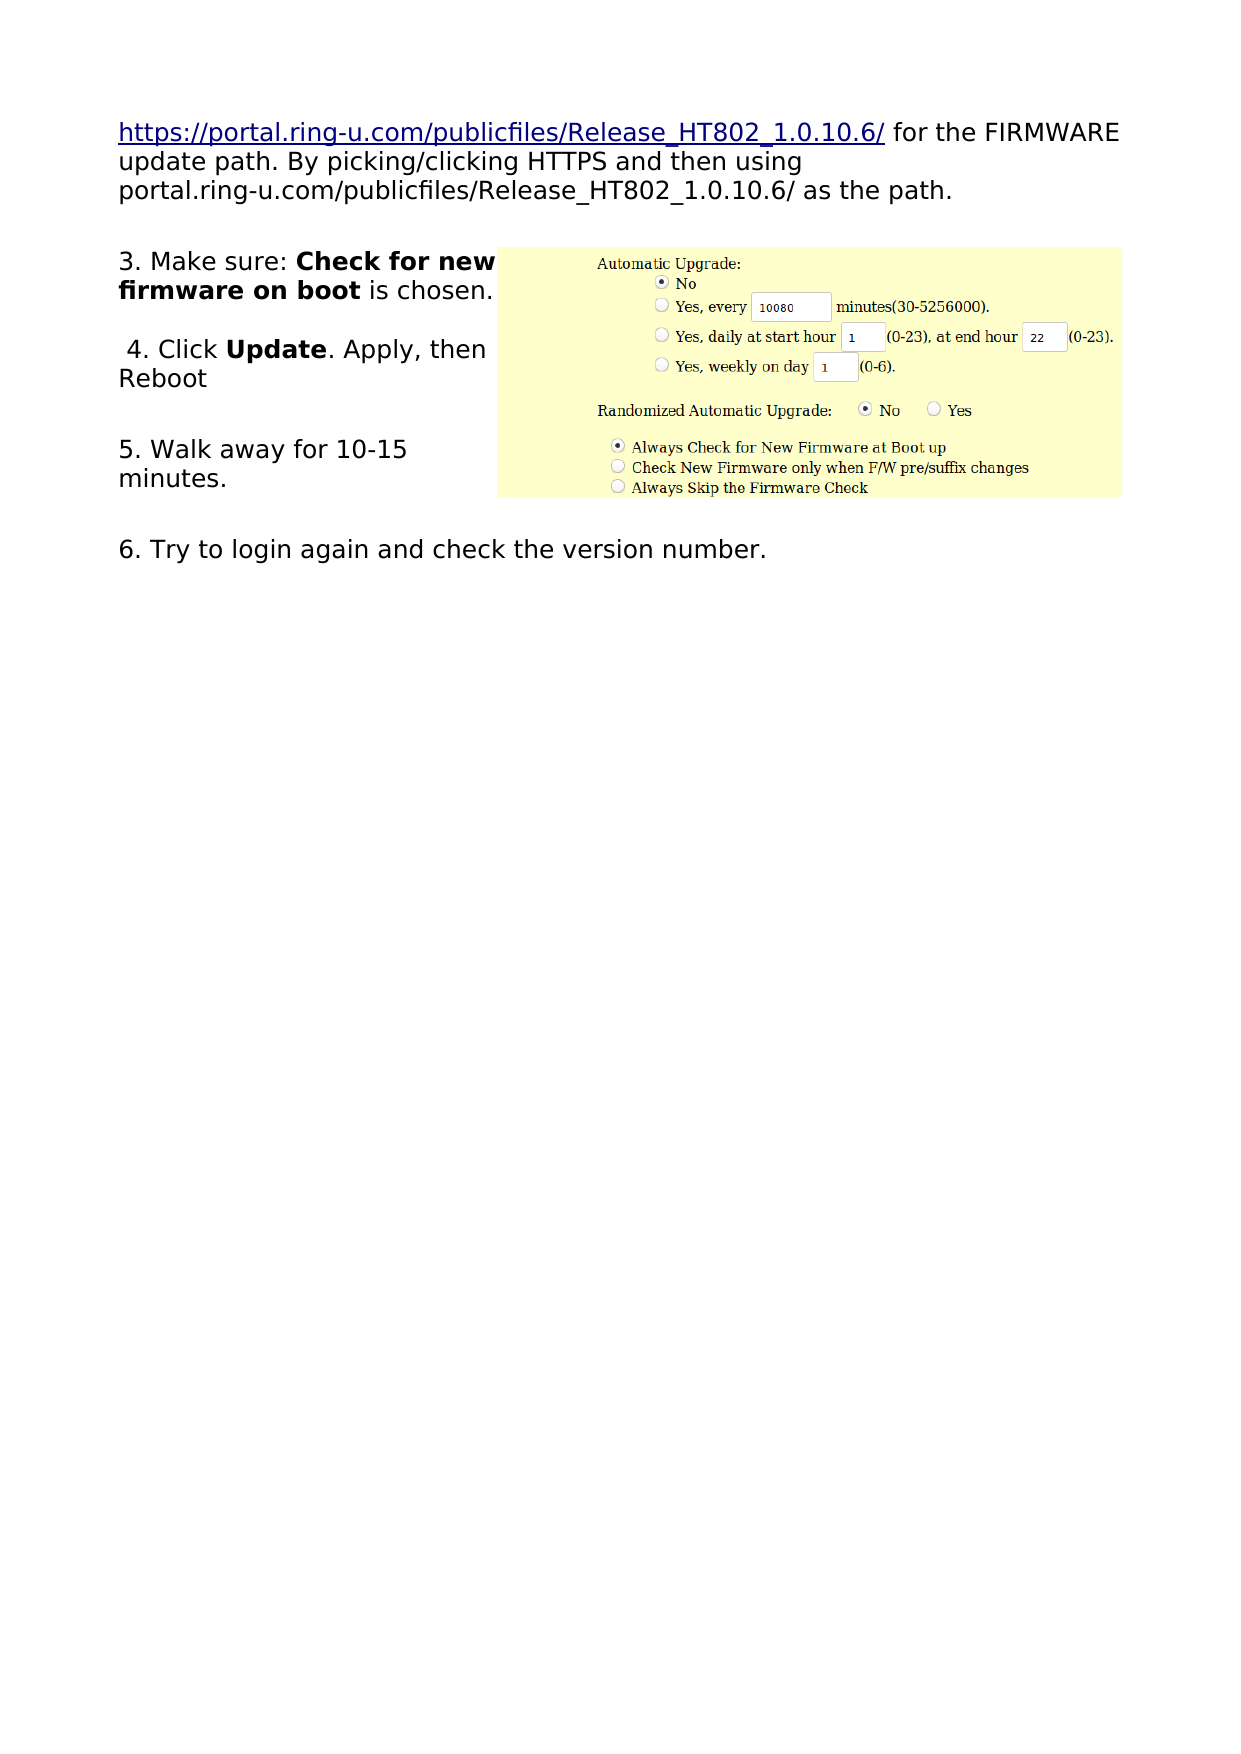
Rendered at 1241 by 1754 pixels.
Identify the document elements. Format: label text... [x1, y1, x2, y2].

text 6. Try to login again and check the version number. [118, 535, 1122, 564]
text https://portal.ring-u.com/publicfiles/Release_HT802_1.0.10.6/ for the FIRMWARE update path. By picking/clicking HTTPS and then using portal.ring-u.com/publicfiles/Release_HT802_1.0.10.6/ as the path. [118, 118, 1122, 235]
text 5. Walk away for 10-15 minutes. [118, 435, 1122, 522]
text 3. Make sure: Check for new firmware on boot is chosen. 4. Click Update. Apply, then Reboot [118, 247, 497, 422]
picture [497, 247, 1123, 497]
